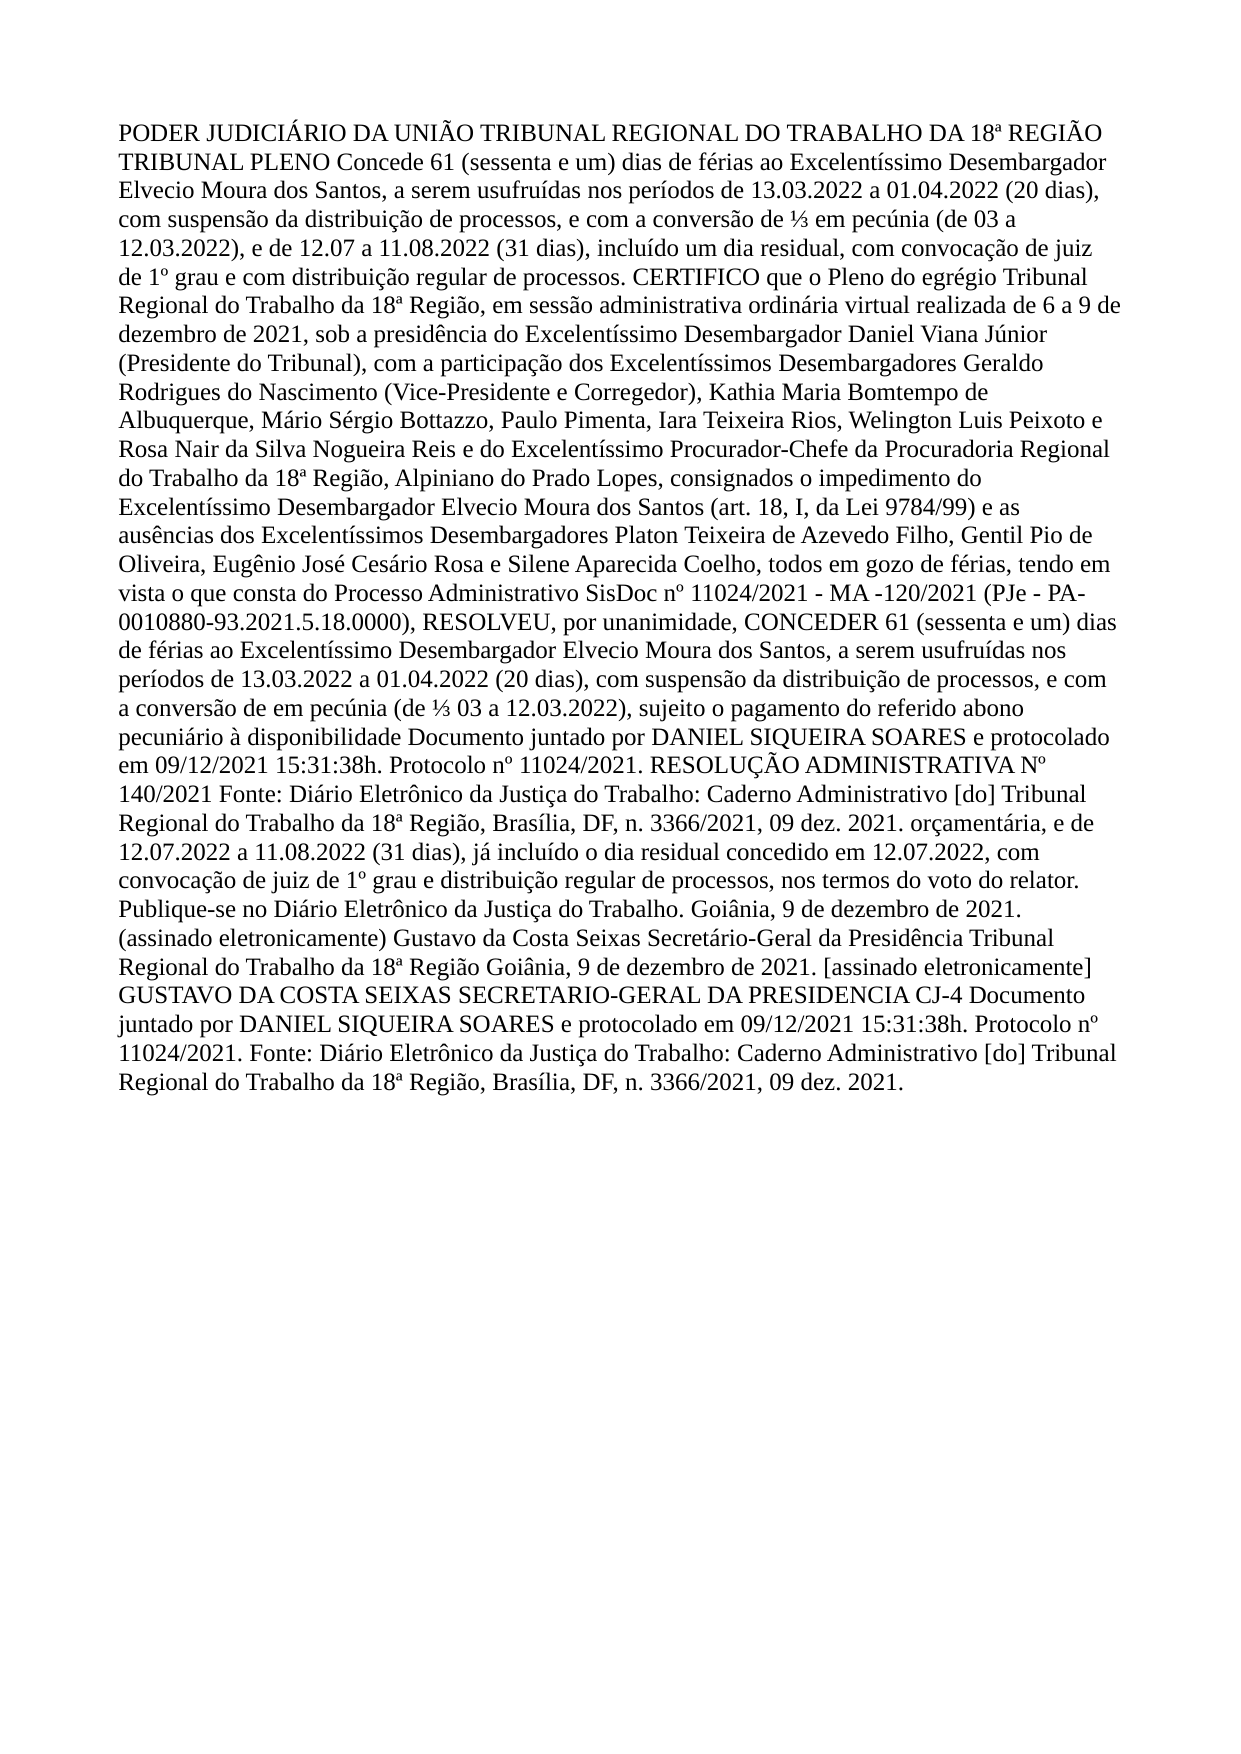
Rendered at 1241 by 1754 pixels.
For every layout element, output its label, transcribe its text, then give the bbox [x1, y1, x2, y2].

text PODER JUDICIÁRIO DA UNIÃO TRIBUNAL REGIONAL DO TRABALHO DA 18ª REGIÃO TRIBUNAL PLENO Concede 61 (sessenta e um) dias de férias ao Excelentíssimo Desembargador Elvecio Moura dos Santos, a serem usufruídas nos períodos de 13.03.2022 a 01.04.2022 (20 dias), com suspensão da distribuição de processos, e com a conversão de ⅓ em pecúnia (de 03 a 12.03.2022), e de 12.07 a 11.08.2022 (31 dias), incluído um dia residual, com convocação de juiz de 1º grau e com distribuição regular de processos. CERTIFICO que o Pleno do egrégio Tribunal Regional do Trabalho da 18ª Região, em sessão administrativa ordinária virtual realizada de 6 a 9 de dezembro de 2021, sob a presidência do Excelentíssimo Desembargador Daniel Viana Júnior (Presidente do Tribunal), com a participação dos Excelentíssimos Desembargadores Geraldo Rodrigues do Nascimento (Vice-Presidente e Corregedor), Kathia Maria Bomtempo de Albuquerque, Mário Sérgio Bottazzo, Paulo Pimenta, Iara Teixeira Rios, Welington Luis Peixoto e Rosa Nair da Silva Nogueira Reis e do Excelentíssimo Procurador-Chefe da Procuradoria Regional do Trabalho da 18ª Região, Alpiniano do Prado Lopes, consignados o impedimento do Excelentíssimo Desembargador Elvecio Moura dos Santos (art. 18, I, da Lei 9784/99) e as ausências dos Excelentíssimos Desembargadores Platon Teixeira de Azevedo Filho, Gentil Pio de Oliveira, Eugênio José Cesário Rosa e Silene Aparecida Coelho, todos em gozo de férias, tendo em vista o que consta do Processo Administrativo SisDoc nº 11024/2021 - MA -120/2021 (PJe - PA-0010880-93.2021.5.18.0000), RESOLVEU, por unanimidade, CONCEDER 61 (sessenta e um) dias de férias ao Excelentíssimo Desembargador Elvecio Moura dos Santos, a serem usufruídas nos períodos de 13.03.2022 a 01.04.2022 (20 dias), com suspensão da distribuição de processos, e com a conversão de em pecúnia (de ⅓ 03 a 12.03.2022), sujeito o pagamento do referido abono pecuniário à disponibilidade Documento juntado por DANIEL SIQUEIRA SOARES e protocolado em 09/12/2021 15:31:38h. Protocolo nº 11024/2021. RESOLUÇÃO ADMINISTRATIVA Nº 140/2021 Fonte: Diário Eletrônico da Justiça do Trabalho: Caderno Administrativo [do] Tribunal Regional do Trabalho da 18ª Região, Brasília, DF, n. 3366/2021, 09 dez. 2021. orçamentária, e de 12.07.2022 a 11.08.2022 (31 dias), já incluído o dia residual concedido em 12.07.2022, com convocação de juiz de 1º grau e distribuição regular de processos, nos termos do voto do relator. Publique-se no Diário Eletrônico da Justiça do Trabalho. Goiânia, 9 de dezembro de 2021. (assinado eletronicamente) Gustavo da Costa Seixas Secretário-Geral da Presidência Tribunal Regional do Trabalho da 18ª Região Goiânia, 9 de dezembro de 2021. [assinado eletronicamente] GUSTAVO DA COSTA SEIXAS SECRETARIO-GERAL DA PRESIDENCIA CJ-4 Documento juntado por DANIEL SIQUEIRA SOARES e protocolado em 09/12/2021 15:31:38h. Protocolo nº 11024/2021. Fonte: Diário Eletrônico da Justiça do Trabalho: Caderno Administrativo [do] Tribunal Regional do Trabalho da 18ª Região, Brasília, DF, n. 3366/2021, 09 dez. 2021. [118, 118, 1122, 1096]
